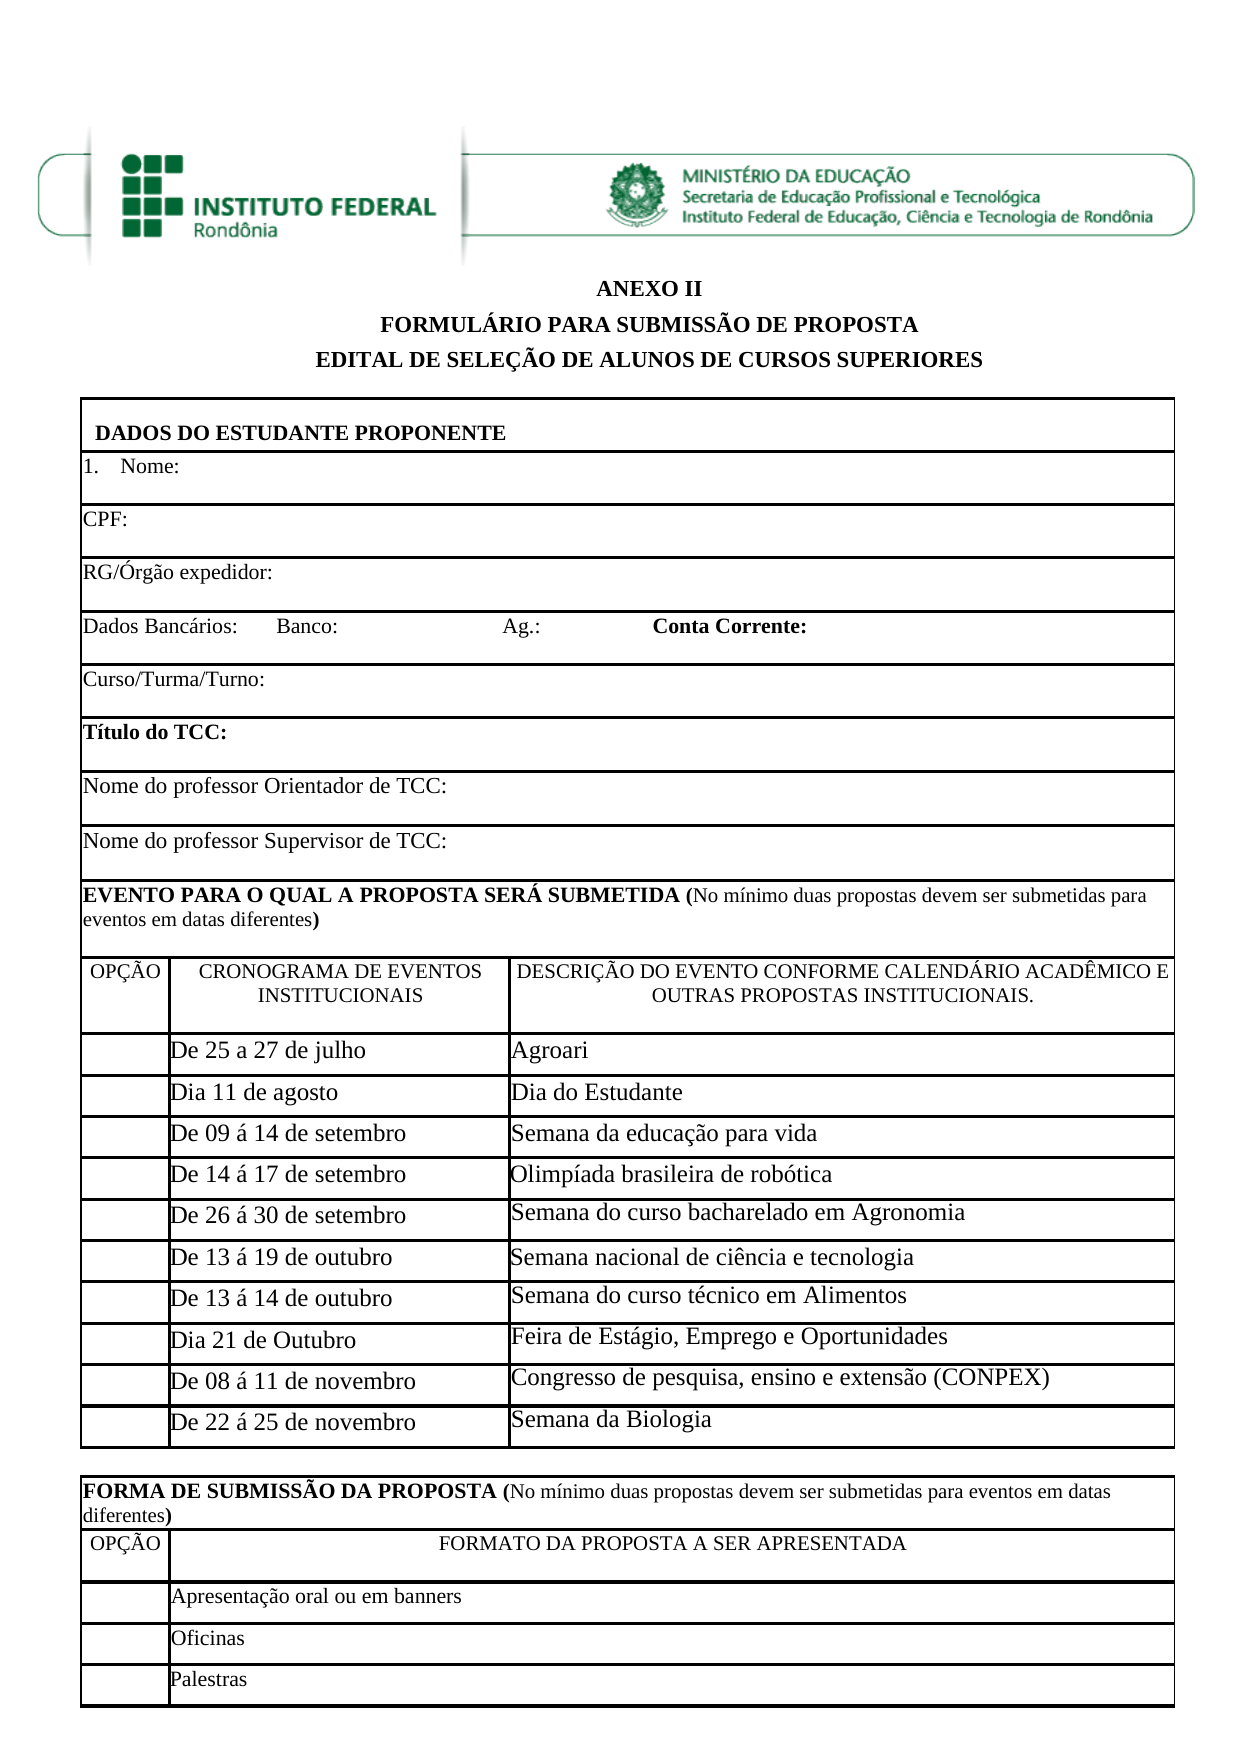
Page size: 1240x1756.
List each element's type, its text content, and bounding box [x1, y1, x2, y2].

table_cell De 13 á 14 de outubro [171, 1283, 508, 1322]
table_cell De 08 á 11 de novembro [171, 1366, 508, 1404]
table_cell Curso/Turma/Turno: [82, 666, 1174, 716]
table_cell [82, 1325, 168, 1363]
table_cell Nome do professor Supervisor de TCC: [82, 827, 1174, 878]
table_cell Título do TCC: [82, 719, 1174, 769]
table_cell Palestras [171, 1666, 1174, 1704]
text EDITAL DE SELEÇÃO DE ALUNOS DE CURSOS SUPERIORES [82, 347, 1217, 373]
text ANEXO II [82, 275, 1217, 301]
table_cell CPF: [82, 506, 1174, 556]
table_cell Semana nacional de ciência e tecnologia [511, 1242, 1174, 1280]
table_cell Olimpíada brasileira de robótica [511, 1159, 1174, 1197]
table_cell De 09 á 14 de setembro [171, 1118, 508, 1156]
table_cell Semana do curso técnico em Alimentos [511, 1283, 1174, 1322]
table_cell Semana do curso bacharelado em Agronomia [511, 1201, 1174, 1239]
table_cell [82, 1159, 168, 1197]
table_cell De 26 á 30 de setembro [171, 1201, 508, 1239]
table_cell EVENTO PARA O QUAL A PROPOSTA SERÁ SUBMETIDA (No mínimo duas propostas devem ser submetidas para eventos em datas diferentes) [82, 882, 1174, 956]
table_cell Dados Bancários: Banco: Ag.: Conta Corrente: [82, 613, 1174, 663]
table_cell Feira de Estágio, Emprego e Oportunidades [511, 1325, 1174, 1363]
table_cell CRONOGRAMA DE EVENTOS INSTITUCIONAIS [171, 959, 508, 1032]
table_cell Dia 21 de Outubro [171, 1325, 508, 1363]
table_header DADOS DO ESTUDANTE PROPONENTE [82, 400, 1174, 449]
table_cell RG/Órgão expedidor: [82, 559, 1174, 609]
table_cell [82, 1584, 168, 1622]
table_cell De 14 á 17 de setembro [171, 1159, 508, 1197]
table_cell Congresso de pesquisa, ensino e extensão (CONPEX) [511, 1366, 1174, 1404]
table_cell De 25 a 27 de julho [171, 1035, 508, 1073]
table_cell [82, 1283, 168, 1322]
table_cell OPÇÃO [82, 1531, 168, 1580]
table_cell [82, 1035, 168, 1073]
table_cell [82, 1201, 168, 1239]
table_cell [82, 1666, 168, 1704]
table_header FORMA DE SUBMISSÃO DA PROPOSTA (No mínimo duas propostas devem ser submetidas para eventos em datas diferentes) [82, 1478, 1174, 1528]
table_cell FORMATO DA PROPOSTA A SER APRESENTADA [171, 1531, 1174, 1580]
table_cell [82, 1118, 168, 1156]
table_cell Dia do Estudante [511, 1077, 1174, 1115]
table_cell [82, 1625, 168, 1663]
table_cell Dia 11 de agosto [171, 1077, 508, 1115]
table_cell De 13 á 19 de outubro [171, 1242, 508, 1280]
table_cell DESCRIÇÃO DO EVENTO CONFORME CALENDÁRIO ACADÊMICO E OUTRAS PROPOSTAS INSTITUCIONAIS. [511, 959, 1174, 1032]
table_cell Agroari [511, 1035, 1174, 1073]
table_cell Oficinas [171, 1625, 1174, 1663]
table_cell [82, 1366, 168, 1404]
text FORMULÁRIO PARA SUBMISSÃO DE PROPOSTA [82, 311, 1217, 337]
table_cell De 22 á 25 de novembro [171, 1408, 508, 1446]
table_cell OPÇÃO [82, 959, 168, 1032]
table_cell Nome do professor Orientador de TCC: [82, 773, 1174, 824]
table_cell Semana da Biologia [511, 1408, 1174, 1446]
table_cell Semana da educação para vida [511, 1118, 1174, 1156]
table_cell Apresentação oral ou em banners [171, 1584, 1174, 1622]
table_cell Nome: [82, 453, 1174, 503]
table_cell [82, 1242, 168, 1280]
table_cell [82, 1077, 168, 1115]
table_cell [82, 1408, 168, 1446]
